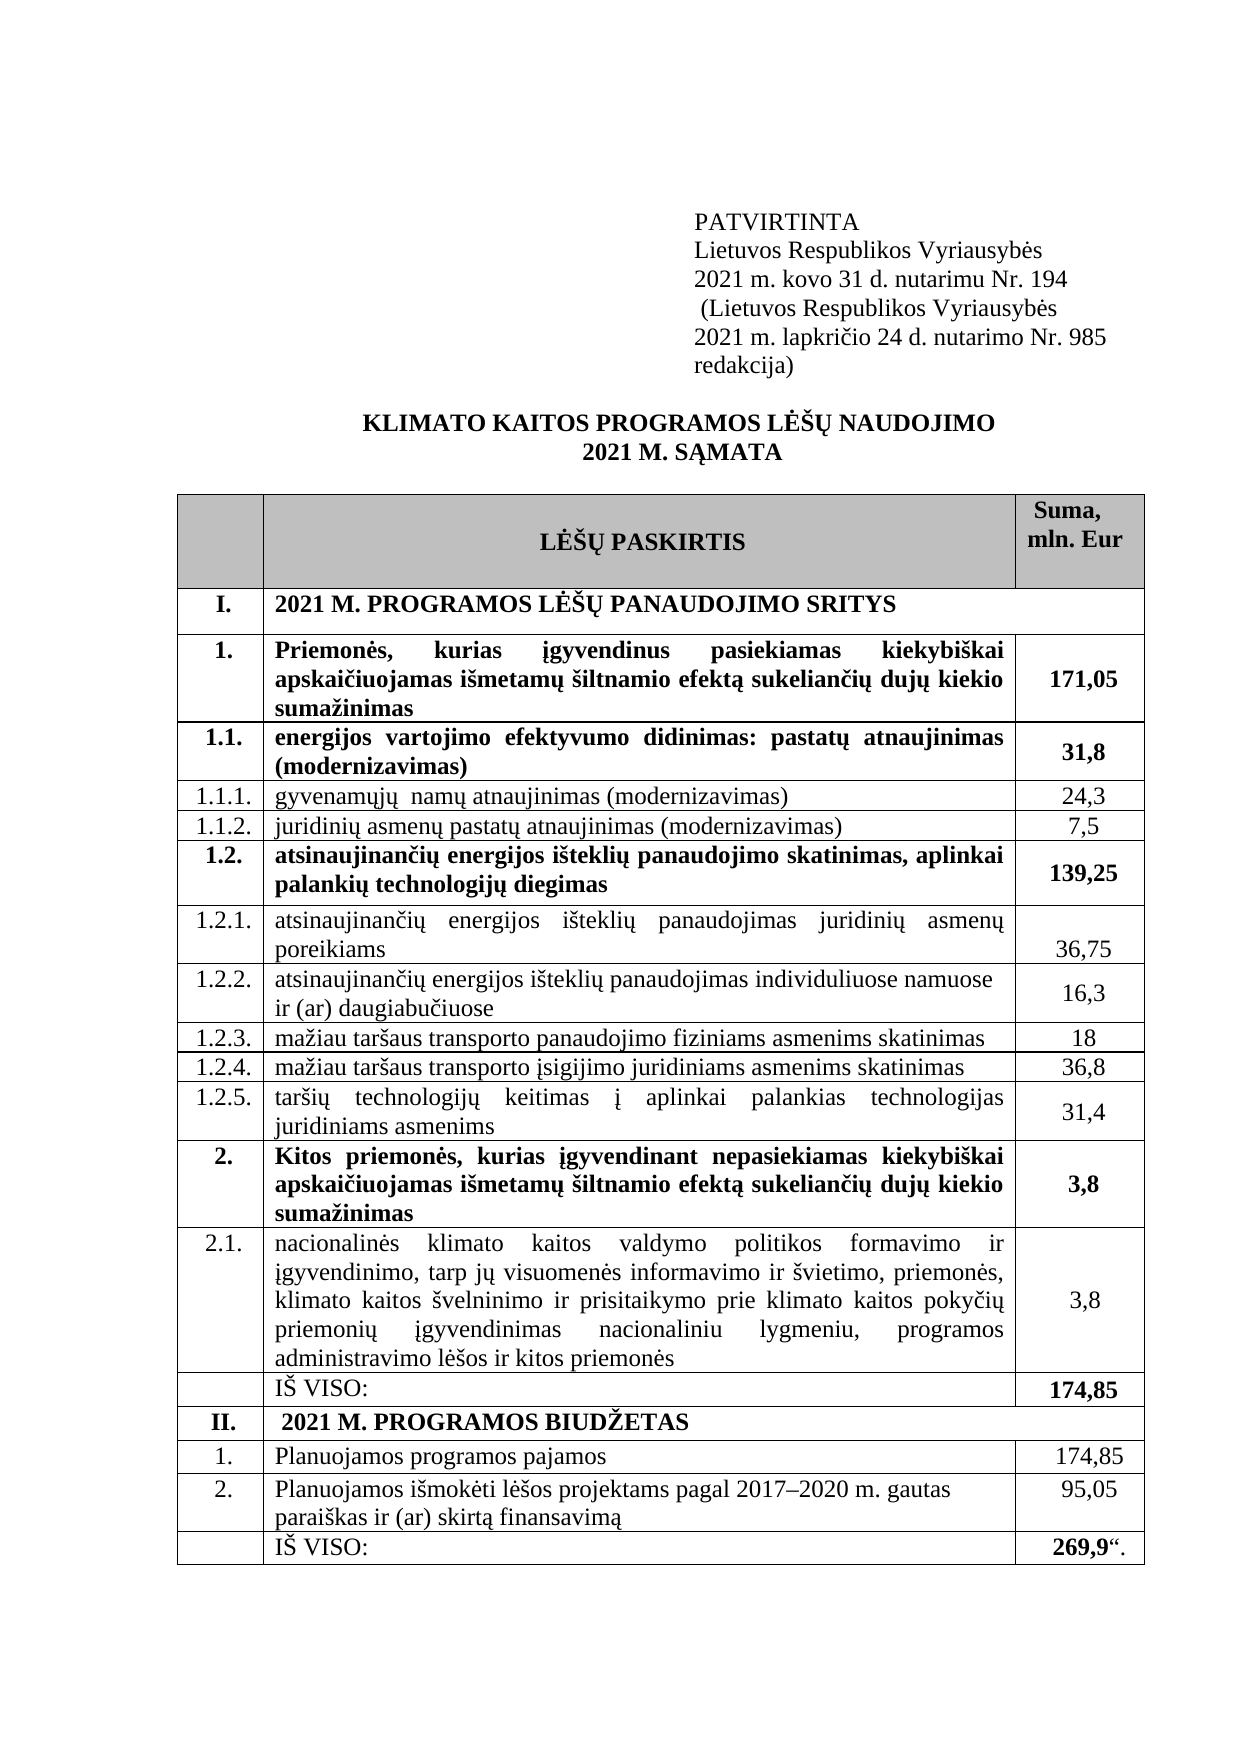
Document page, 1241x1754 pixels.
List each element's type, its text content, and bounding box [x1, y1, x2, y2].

table_header Suma, mln. Eur [1016, 495, 1144, 588]
table_cell 2021 M. PROGRAMOS BIUDŽETAS [264, 1407, 1144, 1440]
table_cell 1.1.1. [178, 781, 263, 810]
table_cell energijos vartojimo efektyvumo didinimas: pastatų atnaujinimas (modernizavimas) [264, 723, 1015, 780]
table_cell 1.2.1. [178, 906, 263, 963]
table_cell 7,5 [1016, 811, 1144, 839]
table_cell 16,3 [1016, 964, 1144, 1022]
table_cell 1.2.5. [178, 1082, 263, 1140]
table_cell [178, 1532, 263, 1564]
table_cell 3,8 [1016, 1228, 1144, 1372]
table_cell 2. [178, 1141, 263, 1227]
table_cell 2021 M. PROGRAMOS LĖŠŲ PANAUDOJIMO SRITYS [264, 589, 1144, 634]
table_cell 171,05 [1016, 635, 1144, 721]
table_cell Planuojamos išmokėti lėšos projektams pagal 2017–2020 m. gautas paraiškas ir (ar) skirtą finansavimą [264, 1474, 1015, 1531]
table_cell 2.1. [178, 1228, 263, 1372]
table_header [178, 495, 263, 588]
table_cell 1.2.3. [178, 1023, 263, 1051]
table_cell atsinaujinančių energijos išteklių panaudojimas individuliuose namuose ir (ar) daugiabučiuose [264, 964, 1015, 1022]
table_cell 18 [1016, 1023, 1144, 1051]
table_cell 36,8 [1016, 1053, 1144, 1081]
table_cell 174,85 [1016, 1441, 1144, 1473]
table_cell taršių technologijų keitimas į aplinkai palankias technologijas juridiniams asmenims [264, 1082, 1015, 1140]
table_cell 24,3 [1016, 781, 1144, 810]
table_cell [178, 1373, 263, 1406]
table_cell IŠ VISO: [264, 1532, 1015, 1564]
table_cell nacionalinės klimato kaitos valdymo politikos formavimo ir įgyvendinimo, tarp jų visuomenės informavimo ir švietimo, priemonės, klimato kaitos švelninimo ir prisitaikymo prie klimato kaitos pokyčių priemonių įgyvendinimas nacionaliniu lygmeniu, programos administravimo lėšos ir kitos priemonės [264, 1228, 1015, 1372]
table_cell atsinaujinančių energijos išteklių panaudojimas juridinių asmenų poreikiams [264, 906, 1015, 963]
text Lietuvos Respublikos Vyriausybės [694, 235, 1211, 264]
text 2021 m. lapkričio 24 d. nutarimo Nr. 985 [694, 322, 1211, 350]
text KLIMATO KAITOS PROGRAMOS LĖŠŲ NAUDOJIMO [177, 408, 1181, 437]
table_cell 36,75 [1016, 906, 1144, 963]
table_cell 1. [178, 635, 263, 721]
table_cell mažiau taršaus transporto panaudojimo fiziniams asmenims skatinimas [264, 1023, 1015, 1051]
table_cell 31,8 [1016, 723, 1144, 780]
table_cell 269,9“. [1016, 1532, 1144, 1564]
table_cell juridinių asmenų pastatų atnaujinimas (modernizavimas) [264, 811, 1015, 839]
table_cell IŠ VISO: [264, 1373, 1015, 1406]
text redakcija) [694, 350, 1211, 379]
table_cell gyvenamųjų namų atnaujinimas (modernizavimas) [264, 781, 1015, 810]
table_cell 139,25 [1016, 841, 1144, 904]
table_cell 3,8 [1016, 1141, 1144, 1227]
text 2021 M. SĄMATA [177, 437, 1181, 465]
table_cell 1.1. [178, 723, 263, 780]
table_cell 2. [178, 1474, 263, 1531]
table_cell 1.1.2. [178, 811, 263, 839]
text (Lietuvos Respublikos Vyriausybės [700, 293, 1211, 322]
table_cell Priemonės, kurias įgyvendinus pasiekiamas kiekybiškai apskaičiuojamas išmetamų šiltnamio efektą sukeliančių dujų kiekio sumažinimas [264, 635, 1015, 721]
table_cell 95,05 [1016, 1474, 1144, 1531]
table_cell atsinaujinančių energijos išteklių panaudojimo skatinimas, aplinkai palankių technologijų diegimas [264, 841, 1015, 904]
table_cell 1. [178, 1441, 263, 1473]
table_cell 174,85 [1016, 1373, 1144, 1406]
text PATVIRTINTA [694, 207, 1181, 235]
table_cell 1.2. [178, 841, 263, 904]
table_cell I. [178, 589, 263, 634]
table_cell 31,4 [1016, 1082, 1144, 1140]
table_header LĖŠŲ PASKIRTIS [264, 495, 1015, 588]
table_cell Planuojamos programos pajamos [264, 1441, 1015, 1473]
table_cell Kitos priemonės, kurias įgyvendinant nepasiekiamas kiekybiškai apskaičiuojamas išmetamų šiltnamio efektą sukeliančių dujų kiekio sumažinimas [264, 1141, 1015, 1227]
table_cell 1.2.2. [178, 964, 263, 1022]
table_cell II. [178, 1407, 263, 1440]
text 2021 m. kovo 31 d. nutarimu Nr. 194 [694, 264, 1211, 293]
table_cell 1.2.4. [178, 1053, 263, 1081]
table_cell mažiau taršaus transporto įsigijimo juridiniams asmenims skatinimas [264, 1053, 1015, 1081]
